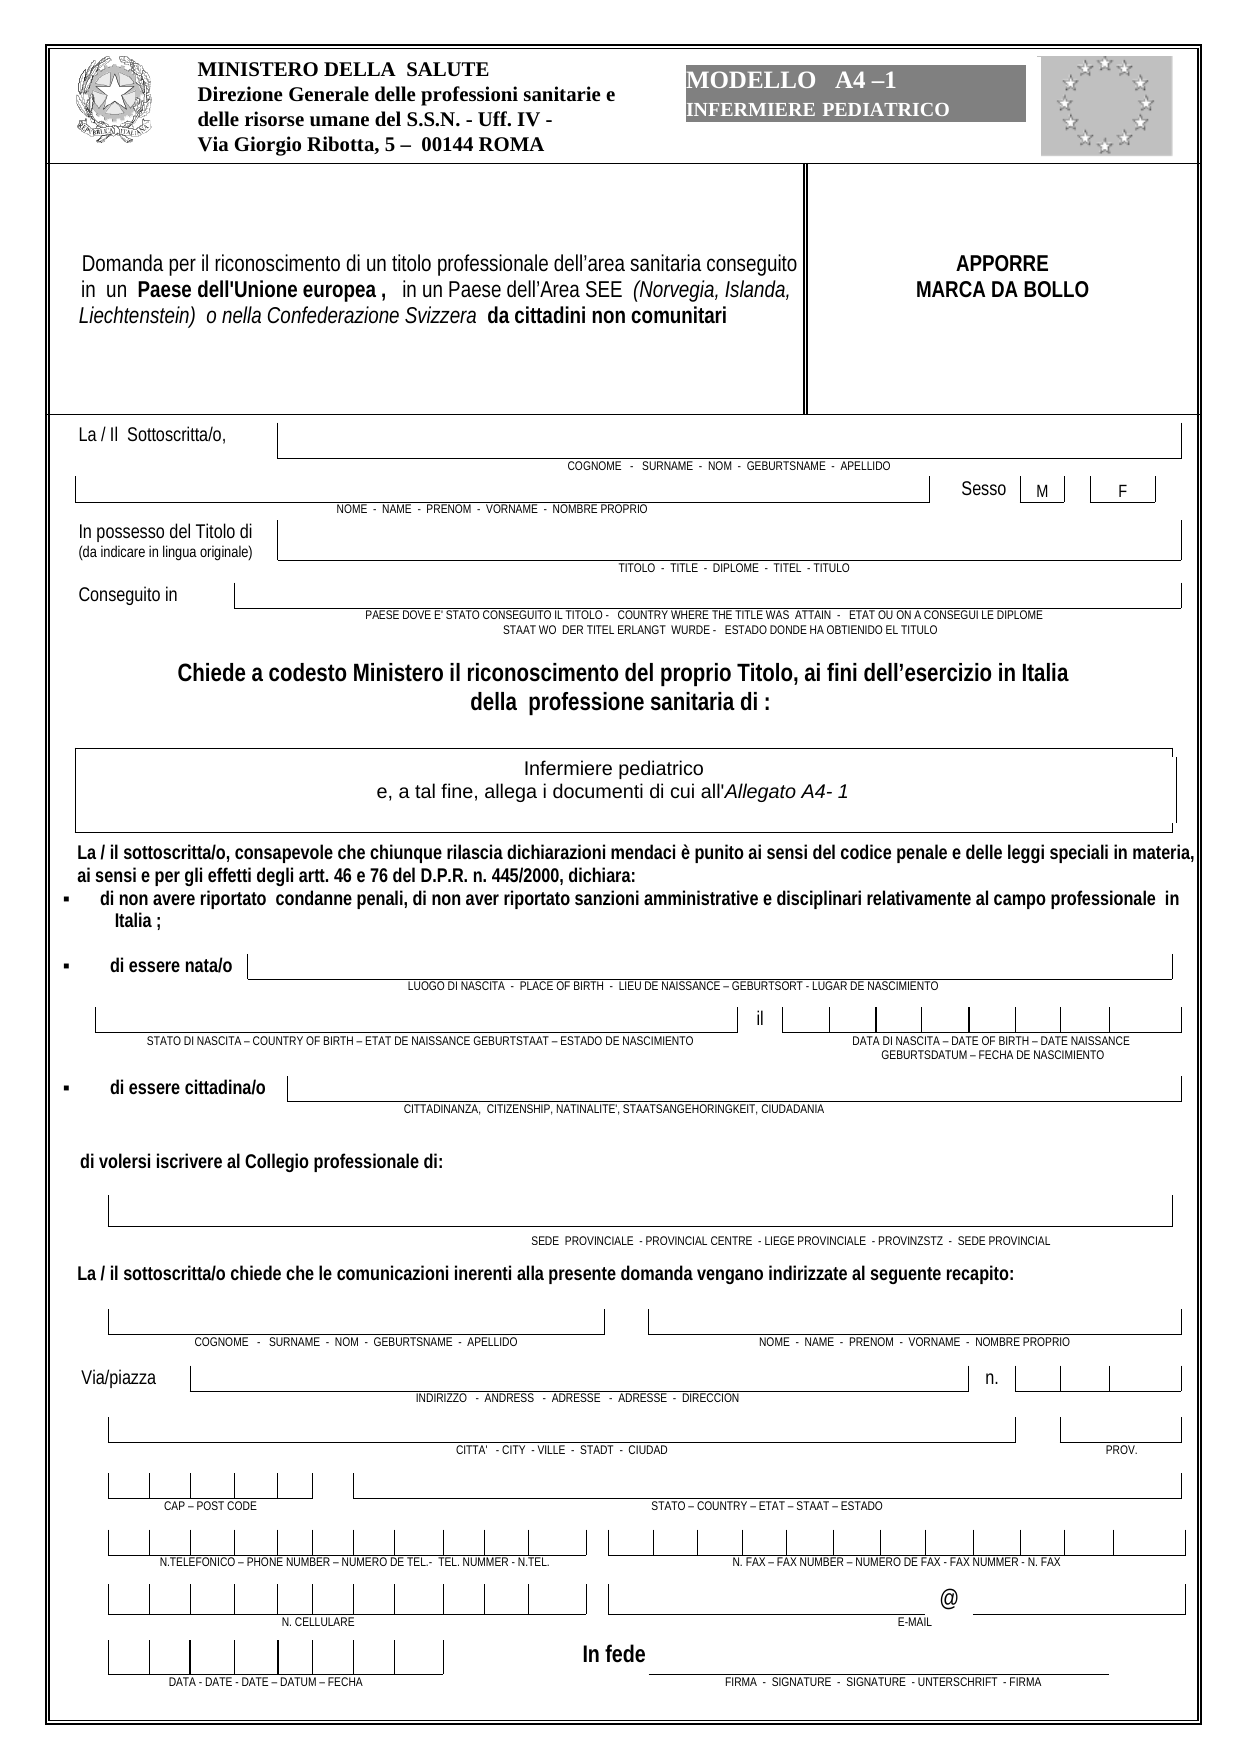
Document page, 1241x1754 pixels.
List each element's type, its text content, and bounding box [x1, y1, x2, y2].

table_cell [191, 1530, 234, 1554]
table_cell [395, 1297, 443, 1309]
table_cell CITTADINANZA, CITIZENSHIP, NATINALITE', STAATSANGEHORINGKEIT, CIUDADANIA [50, 1101, 1181, 1150]
table_cell [108, 1568, 149, 1584]
table_cell [278, 1584, 312, 1614]
table_cell PROV. [1060, 1443, 1181, 1473]
table_cell [444, 1530, 484, 1554]
table_cell [107, 57, 124, 66]
table_header [528, 49, 586, 57]
table_cell [1173, 748, 1197, 757]
table_header [698, 49, 742, 57]
table_cell [288, 1076, 1181, 1101]
table_cell [743, 1530, 786, 1554]
table_header [608, 49, 653, 57]
table_cell CITTA' - CITY - VILLE - STADT - CIUDAD [108, 1443, 1015, 1473]
table_cell [1114, 1297, 1185, 1309]
table_cell [149, 633, 190, 641]
table_cell [1061, 1417, 1181, 1442]
table_header [313, 49, 353, 57]
table_cell [608, 1674, 653, 1691]
table_cell [834, 1297, 881, 1309]
table_cell [50, 1181, 108, 1195]
table_cell [1181, 1614, 1197, 1640]
table_cell [1064, 1297, 1114, 1309]
table_cell [109, 1640, 149, 1674]
table_cell [1182, 423, 1197, 458]
table_cell [50, 1309, 108, 1334]
table_cell [1181, 1226, 1197, 1244]
table_cell [1181, 633, 1197, 641]
table_cell [395, 1584, 443, 1614]
table_cell [1186, 1584, 1197, 1614]
table_cell [528, 1297, 586, 1309]
table_cell [608, 1297, 653, 1309]
table_cell [278, 1568, 312, 1584]
table_cell [76, 823, 1127, 832]
table_cell Domanda per il riconoscimento di un titolo professionale dell’area sanitaria conseguito in un Paese dell'Unione europea , in un Paese dell’Area SEE (Norvegia, Islanda, Liechtenstein) o nella Confederazione Svizzera da cittadini non comunitari [50, 164, 803, 414]
table_cell [1182, 583, 1197, 607]
table_cell [50, 476, 75, 501]
table_cell [693, 1640, 738, 1674]
table_cell [969, 1391, 1197, 1417]
table_cell [75, 458, 149, 476]
table_cell [190, 641, 234, 654]
table_cell [649, 1640, 693, 1674]
table_cell [1173, 823, 1197, 832]
table_cell [970, 1007, 1015, 1032]
table_cell [278, 520, 1181, 560]
table_cell [50, 633, 75, 641]
table_cell [235, 1530, 277, 1554]
table_cell [50, 560, 75, 582]
table_cell MINISTERO DELLA SALUTE Direzione Generale delle professioni sanitarie e delle risorse umane del S.S.N. - Uff. IV - Via Giorgio Ribotta, 5 – 00144 ROMA [194, 57, 852, 163]
table_cell [1016, 1366, 1060, 1391]
table_cell [278, 1473, 312, 1498]
table_cell [787, 1530, 833, 1554]
table_cell [1181, 608, 1197, 632]
table_header [354, 49, 394, 57]
table_cell [234, 1297, 278, 1309]
table_cell [528, 1568, 586, 1584]
table_cell [787, 1568, 925, 1584]
table_header [395, 49, 443, 57]
table_cell [1010, 57, 1197, 163]
table_cell [50, 1640, 108, 1674]
table_cell [354, 1584, 394, 1614]
table_header [194, 49, 234, 57]
table_cell [50, 979, 95, 1007]
table_header [234, 49, 278, 57]
table_cell [395, 1568, 443, 1584]
table_cell [50, 520, 75, 560]
table_cell [50, 1473, 108, 1498]
table_cell [1109, 1640, 1181, 1674]
table_cell [50, 415, 1197, 423]
table_header [443, 49, 484, 57]
table_cell [1185, 1555, 1197, 1568]
table_cell Sesso [930, 476, 1020, 501]
table_cell [877, 1007, 921, 1032]
table_cell [529, 1530, 586, 1554]
table_cell [742, 1297, 787, 1309]
table_cell [876, 1640, 921, 1674]
table_cell [234, 458, 278, 476]
table_cell [354, 1568, 394, 1584]
table_cell [1114, 1530, 1185, 1554]
table_cell [881, 1297, 925, 1309]
table_cell [1060, 1640, 1109, 1674]
table_cell [50, 1584, 108, 1614]
table_cell [921, 1640, 968, 1674]
table_cell [1061, 1366, 1109, 1391]
table_cell [50, 1555, 108, 1568]
table_cell [235, 1640, 277, 1674]
table_cell [604, 1334, 648, 1366]
table_cell COGNOME - SURNAME - NOM - GEBURTSNAME - APELLIDO [108, 1335, 604, 1366]
table_cell N. CELLULARE [108, 1615, 528, 1640]
table_cell [1181, 1498, 1197, 1529]
table_cell [484, 1640, 528, 1674]
table_cell [96, 1007, 737, 1032]
table_cell [969, 1640, 1015, 1674]
table_header [149, 49, 194, 57]
table_cell [75, 608, 149, 632]
table_cell [109, 1584, 149, 1614]
table_cell STATO DI NASCITA – COUNTRY OF BIRTH – ETAT DE NAISSANCE GEBURTSTAAT – ESTADO DE NASCIMIENTO DATA DI NASCITA – DATE OF BIRTH – DATE NAISSANCE GEBURTSDATUM – FECHA DE NASCIMIENTO [95, 1032, 1197, 1076]
table_cell [191, 1366, 968, 1391]
table_cell [93, 112, 105, 122]
table_cell [75, 1150, 108, 1181]
table_cell [235, 1473, 277, 1498]
table_header [1020, 49, 1068, 57]
table_cell [443, 1297, 484, 1309]
table_cell E-MAIL [649, 1614, 1181, 1640]
table_cell [1182, 1076, 1197, 1101]
table_header [484, 49, 528, 57]
table_cell [235, 583, 1181, 607]
table_cell [50, 423, 75, 458]
table_cell [1016, 1007, 1060, 1032]
table_cell [50, 583, 75, 607]
table_cell [354, 1473, 1181, 1498]
table_cell [50, 1150, 75, 1181]
table_cell [76, 749, 1127, 757]
table_cell [50, 1032, 95, 1076]
table_cell [649, 1309, 1181, 1334]
table_cell [1114, 1674, 1185, 1691]
table_cell [787, 1297, 834, 1309]
table_cell [76, 790, 91, 823]
table_cell Chiede a codesto Ministero il riconoscimento del proprio Titolo, ai fini dell’esercizio in Italia della professione sanitaria di : [50, 654, 1197, 748]
table_cell [133, 118, 142, 128]
table_cell APPORRE MARCA DA BOLLO [808, 164, 1197, 414]
table_cell [1110, 1366, 1181, 1391]
table_cell [1185, 1297, 1197, 1309]
table_cell [313, 1498, 353, 1529]
table_cell NOME - NAME - PRENOM - VORNAME - NOMBRE PROPRIO [75, 501, 1181, 520]
table_cell [313, 1568, 353, 1584]
table_cell [50, 1614, 108, 1640]
table_cell [313, 1584, 353, 1614]
table_cell [190, 633, 234, 641]
table_cell [485, 1530, 528, 1554]
table_cell [1181, 1101, 1197, 1150]
table_cell [605, 1309, 648, 1334]
table_header [1185, 49, 1197, 57]
table_header [742, 49, 787, 57]
table_cell [108, 1297, 149, 1309]
table_cell [484, 1568, 528, 1584]
table_cell [50, 1195, 108, 1226]
table_cell [50, 608, 75, 632]
table_cell [609, 1530, 653, 1554]
table_cell N.TELEFONICO – PHONE NUMBER – NUMERO DE TEL.- TEL. NUMMER - N.TEL. [108, 1556, 586, 1568]
table_cell [1020, 1297, 1064, 1309]
table_cell [278, 423, 1181, 458]
table_cell [1015, 1640, 1060, 1674]
table_cell [566, 1150, 599, 1181]
table_header [787, 49, 834, 57]
table_cell [1020, 1568, 1064, 1584]
table_cell [1065, 1530, 1113, 1554]
table_cell [50, 1442, 108, 1473]
table_cell [106, 117, 133, 126]
table_cell [150, 1530, 190, 1554]
table_cell [488, 1150, 566, 1181]
table_cell [50, 748, 75, 757]
table_cell [108, 1391, 149, 1417]
table_cell La / il sottoscritta/o, consapevole che chiunque rilascia dichiarazioni mendaci è punito ai sensi del codice penale e delle leggi speciali in materia, ai sensi e per gli effetti degli artt. 46 e 76 del D.P.R. n. 445/2000, dichiara: di non avere riportato condanne penali, di non aver riportato sanzioni amministrative e disciplinari relativamente al campo professionale in Italia ; [50, 841, 1197, 954]
table_cell [50, 1417, 108, 1442]
table_cell [587, 1584, 608, 1614]
table_header [973, 49, 1020, 57]
table_cell [50, 1391, 108, 1417]
table_cell [395, 1640, 443, 1674]
table_cell [1128, 749, 1172, 757]
table_cell [50, 1076, 95, 1101]
table_cell [973, 1584, 1185, 1614]
table_cell [50, 823, 75, 832]
table_cell [313, 1530, 353, 1554]
table_cell [354, 1297, 394, 1309]
table_cell La / Il Sottoscritta/o, [75, 423, 277, 458]
table_cell [354, 1640, 394, 1674]
table_cell [609, 1584, 925, 1614]
table_header [586, 49, 608, 57]
table_cell [50, 641, 108, 654]
table_cell [50, 1530, 108, 1554]
table_cell [313, 1640, 353, 1674]
table_cell [973, 1568, 1020, 1584]
table_cell [1172, 1181, 1197, 1195]
table_cell [587, 1530, 608, 1554]
table_cell [484, 1674, 528, 1691]
table_cell [1182, 1309, 1197, 1334]
table_cell [1114, 1568, 1185, 1584]
table_header [108, 49, 149, 57]
table_cell [925, 1297, 973, 1309]
table_cell [1182, 1473, 1197, 1498]
table_cell [698, 1530, 742, 1554]
table_cell [925, 1568, 973, 1584]
table_cell [529, 1584, 586, 1614]
table_cell [1155, 757, 1176, 790]
table_cell [109, 1195, 1172, 1226]
table_header [653, 49, 697, 57]
table_cell [782, 1640, 829, 1674]
table_cell [1016, 1417, 1060, 1442]
table_cell [109, 1417, 1015, 1442]
table_cell [926, 1530, 973, 1554]
table_header [1114, 49, 1185, 57]
table_cell [234, 1568, 278, 1584]
table_cell [1181, 1334, 1197, 1366]
table_cell [149, 1297, 190, 1309]
table_cell [190, 1297, 234, 1309]
table_cell FIRMA - SIGNATURE - SIGNATURE - UNTERSCHRIFT - FIRMA [653, 1674, 1114, 1691]
table_cell [109, 1530, 149, 1554]
table_cell [1181, 641, 1197, 654]
table_cell [1181, 1442, 1197, 1473]
table_cell [654, 1530, 697, 1554]
table_cell [235, 1584, 277, 1614]
table_cell [279, 1640, 312, 1674]
table_cell F [1091, 476, 1155, 501]
table_cell [50, 1297, 108, 1309]
table_cell [1182, 1417, 1197, 1442]
table_cell n. [969, 1366, 1015, 1391]
table_cell [1182, 1007, 1197, 1032]
table_cell [1021, 1530, 1064, 1554]
table_cell [1064, 1568, 1114, 1584]
table_cell [190, 1568, 234, 1584]
table_cell [50, 954, 95, 979]
table_cell [698, 1568, 742, 1584]
table_cell Conseguito in [75, 583, 234, 607]
table_cell [76, 757, 91, 790]
table_cell M [1021, 476, 1064, 501]
table_cell [278, 1530, 312, 1554]
table_cell [599, 1150, 1197, 1181]
table_cell In fede [528, 1640, 648, 1674]
table_cell [974, 1530, 1020, 1554]
table_cell [881, 1530, 925, 1554]
table_cell [313, 1297, 353, 1309]
table_cell DATA - DATE - DATE – DATUM – FECHA [50, 1674, 484, 1691]
table_cell [608, 1568, 653, 1584]
table_cell di essere nata/o a [95, 954, 247, 979]
table_cell [395, 1530, 443, 1554]
table_cell INDIRIZZO - ANDRESS - ADRESSE - ADRESSE - DIRECCION [190, 1392, 968, 1417]
table_cell [50, 458, 75, 476]
table_cell [50, 757, 75, 790]
table_cell [444, 1584, 484, 1614]
table_cell [742, 1568, 787, 1584]
table_cell [149, 1568, 190, 1584]
table_header [1069, 49, 1114, 56]
table_cell [1186, 1530, 1197, 1554]
table_cell [149, 608, 190, 632]
table_cell [783, 1007, 829, 1032]
table_cell [190, 608, 234, 632]
table_cell [191, 1640, 234, 1674]
table_header [278, 49, 312, 57]
table_header [925, 49, 973, 57]
table_cell [150, 1640, 189, 1674]
table_cell [313, 1473, 353, 1498]
table_cell LUOGO DI NASCITA - PLACE OF BIRTH - LIEU DE NAISSANCE – GEBURTSORT - LUGAR DE NASCIMIENTO [95, 979, 1181, 1007]
table_cell COGNOME - SURNAME - NOM - GEBURTSNAME - APELLIDO [278, 459, 1181, 476]
table_cell [1182, 1366, 1197, 1391]
table_cell CAP – POST CODE [108, 1499, 312, 1529]
table_cell La / il sottoscritta/o chiede che le comunicazioni inerenti alla presente domanda vengano indirizzate al seguente recapito: [50, 1244, 1197, 1297]
table_cell [150, 1473, 190, 1498]
table_cell [278, 561, 288, 582]
table_cell [50, 1334, 108, 1366]
table_header [671, 57, 1041, 161]
table_cell [1156, 476, 1197, 501]
table_header [881, 49, 925, 57]
table_cell [108, 641, 149, 654]
table_cell [528, 1674, 586, 1691]
table_cell @ [925, 1584, 973, 1614]
table_cell [1177, 757, 1197, 790]
table_cell [653, 1568, 697, 1584]
table_header [50, 49, 108, 57]
table_cell [108, 1181, 1172, 1195]
table_cell [738, 1640, 782, 1674]
table_cell [922, 1007, 968, 1032]
table_cell L’Ufficio si impegna a trattare i dati personali contenuti nella presente domanda ai sensi del D.Lgs. 196/2003. [50, 1691, 1197, 1720]
table_cell [1181, 560, 1197, 582]
table_cell [1015, 1442, 1060, 1473]
table_cell [1181, 1640, 1197, 1674]
table_cell [278, 1297, 312, 1309]
table_cell [1173, 1195, 1197, 1226]
table_header [834, 49, 881, 57]
table_cell [50, 57, 194, 163]
table_cell [50, 1498, 108, 1529]
table_cell [149, 1391, 190, 1417]
table_cell [1181, 458, 1197, 476]
table_cell [150, 1584, 190, 1614]
table_cell [1061, 1007, 1109, 1032]
table_cell [50, 501, 75, 520]
table_cell Via/piazza [50, 1366, 190, 1391]
table_cell Infermiere pediatrico e, a tal fine, allega i documenti di cui all'Allegato A4- 1 [91, 757, 1155, 823]
table_cell [191, 1584, 234, 1614]
table_cell [485, 1584, 528, 1614]
table_cell [1181, 501, 1197, 520]
table_cell [1173, 954, 1197, 979]
table_cell [1177, 790, 1197, 823]
table_cell [1128, 823, 1172, 832]
table_cell [834, 1530, 880, 1554]
table_cell [1182, 520, 1197, 560]
table_cell [50, 1568, 108, 1584]
table_cell NOME - NAME - PRENOM - VORNAME - NOMBRE PROPRIO [649, 1335, 1181, 1366]
table_cell [76, 476, 929, 501]
table_cell [75, 633, 149, 641]
table_cell N. FAX – FAX NUMBER – NUMERO DE FAX - FAX NUMMER - N. FAX [608, 1556, 1185, 1568]
table_cell [586, 1568, 608, 1584]
table_cell [1181, 979, 1197, 1007]
table_cell [109, 1473, 149, 1498]
table_cell [829, 1640, 876, 1674]
table_cell [973, 1297, 1020, 1309]
table_cell TITOLO - TITLE - DIPLOME - TITEL - TITULO [288, 561, 1181, 582]
table_cell [1065, 476, 1090, 501]
table_cell di essere cittadina/o [95, 1076, 287, 1101]
table_cell [50, 790, 75, 823]
table_cell In possesso del Titolo di (da indicare in lingua originale) [75, 520, 278, 582]
table_cell [528, 1614, 648, 1640]
table_cell [653, 1297, 697, 1309]
table_cell [830, 1007, 875, 1032]
table_cell il [738, 1007, 782, 1032]
table_cell [149, 641, 190, 654]
table_cell [1185, 1674, 1197, 1691]
table_cell STATO – COUNTRY – ETAT – STAAT – ESTADO [354, 1499, 1181, 1529]
table_cell [354, 1530, 394, 1554]
table_cell [194, 458, 234, 476]
table_cell di volersi iscrivere al Collegio professionale di: [108, 1150, 488, 1181]
table_cell [586, 1674, 608, 1691]
table_cell [444, 1640, 484, 1674]
table_cell [586, 1555, 608, 1568]
table_cell [1110, 1007, 1181, 1032]
table_cell SEDE PROVINCIALE - PROVINCIAL CENTRE - LIEGE PROVINCIALE - PROVINZSTZ - SEDE PROVINCIAL [50, 1226, 1181, 1244]
table_cell [484, 1297, 528, 1309]
table_cell [149, 458, 194, 476]
table_cell [586, 1297, 608, 1309]
table_cell [109, 1309, 604, 1334]
table_cell [1185, 1568, 1197, 1584]
table_cell [50, 832, 1197, 841]
table_cell [191, 1473, 234, 1498]
table_cell PAESE DOVE E' STATO CONSEGUITO IL TITOLO - COUNTRY WHERE THE TITLE WAS ATTAIN - ETAT OU ON A CONSEGUI LE DIPLOME STAAT WO DER TITEL ERLANGT WURDE - ESTADO DONDE HA OBTIENIDO EL TITULO [234, 609, 1181, 654]
table_cell [1155, 790, 1176, 823]
table_cell [50, 1007, 95, 1032]
table_cell [248, 954, 1172, 979]
table_cell [443, 1568, 484, 1584]
table_cell [698, 1297, 742, 1309]
